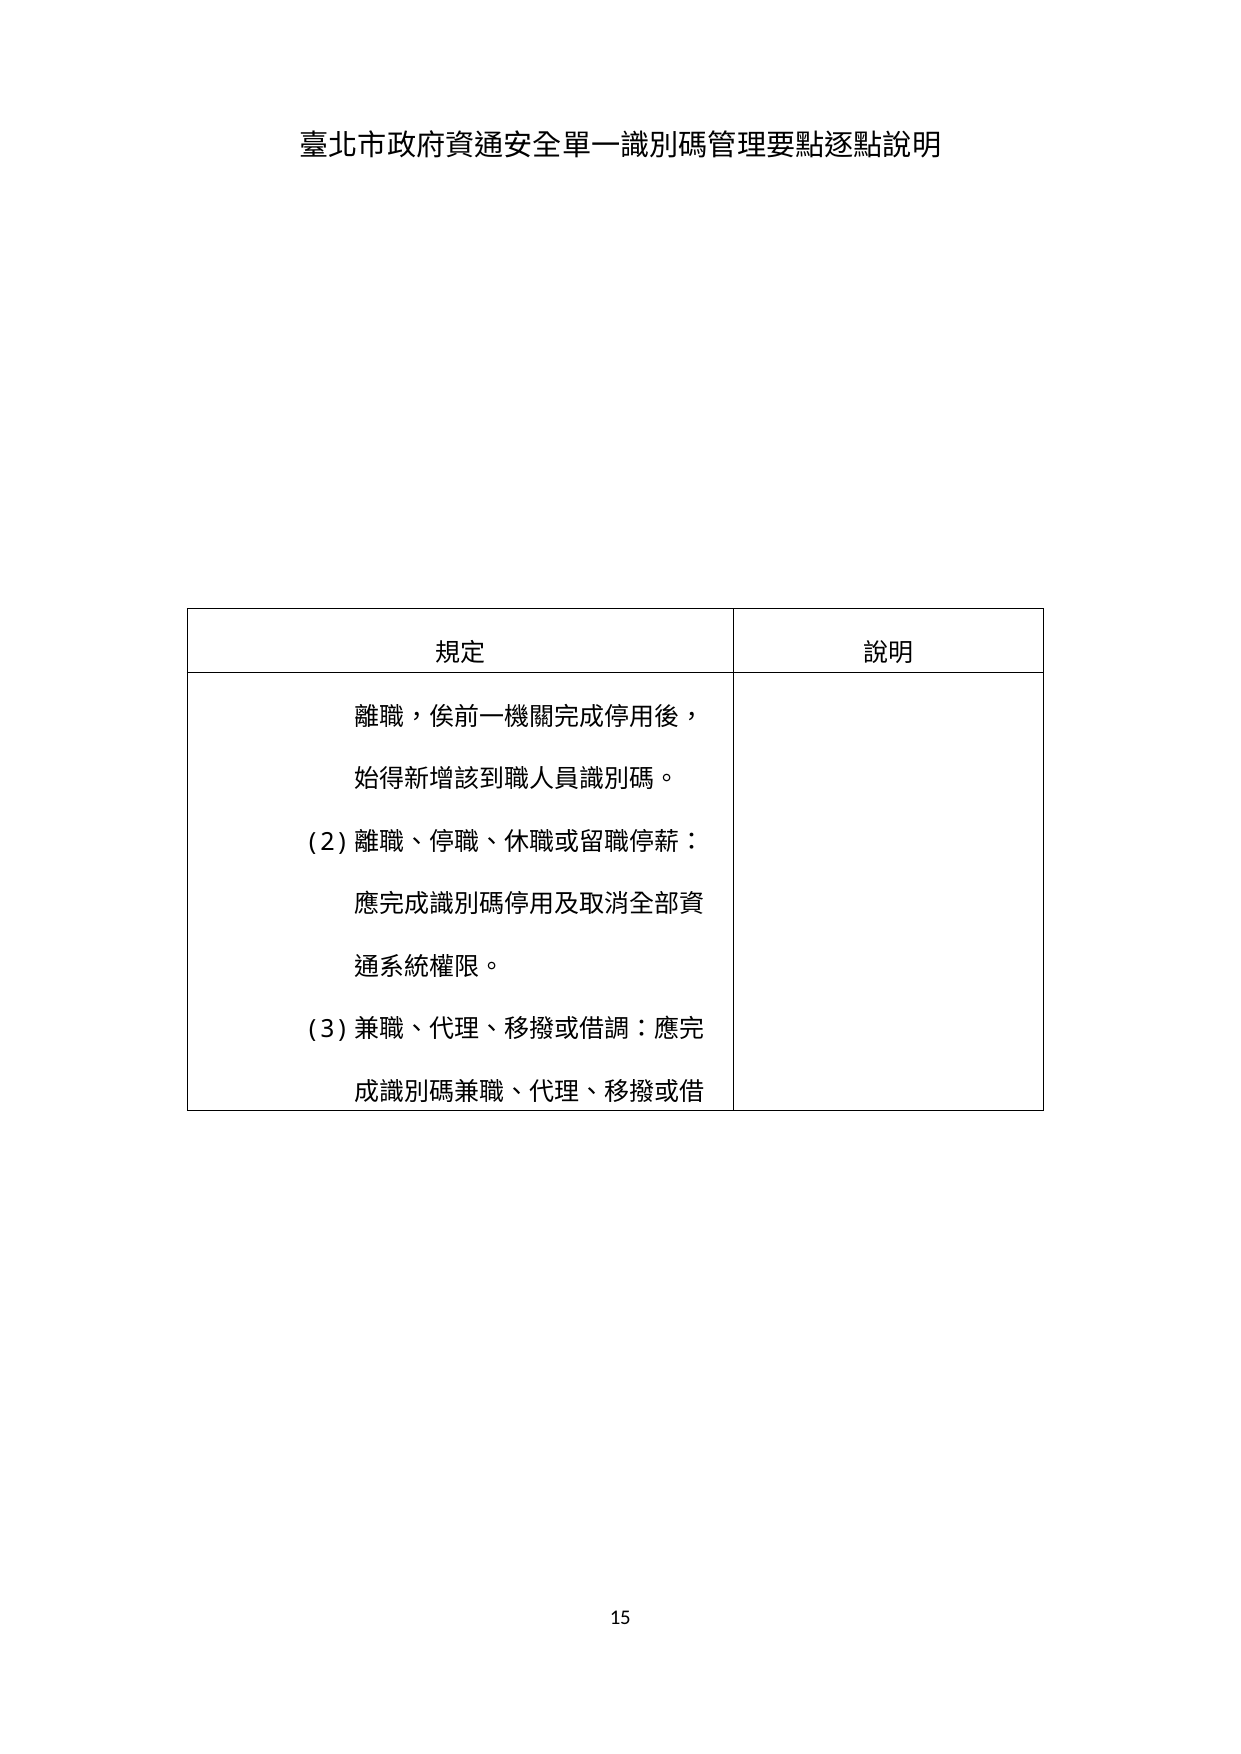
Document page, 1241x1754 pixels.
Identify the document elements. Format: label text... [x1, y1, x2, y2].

table_header 說明 [734, 609, 1043, 672]
table_header 規定 [188, 609, 733, 672]
table_cell [734, 673, 1043, 1110]
table_cell 各機關所屬人員有下列情形之一者，至遲應於生效日當天完成識別碼設定及基本資料更新： 到職或復職：應完成識別碼新增或啟用，如人員自本府其他機關離職，俟前一機關完成停用後，始得新增該到職人員識別碼。 離職、停職、休職或留職停薪：應完成識別碼停用及取消全部資通系統權限。 兼職、代理、移撥或借調：應完成識別碼兼職、代理、移撥或借調之職務異動申請。 [188, 673, 733, 1110]
